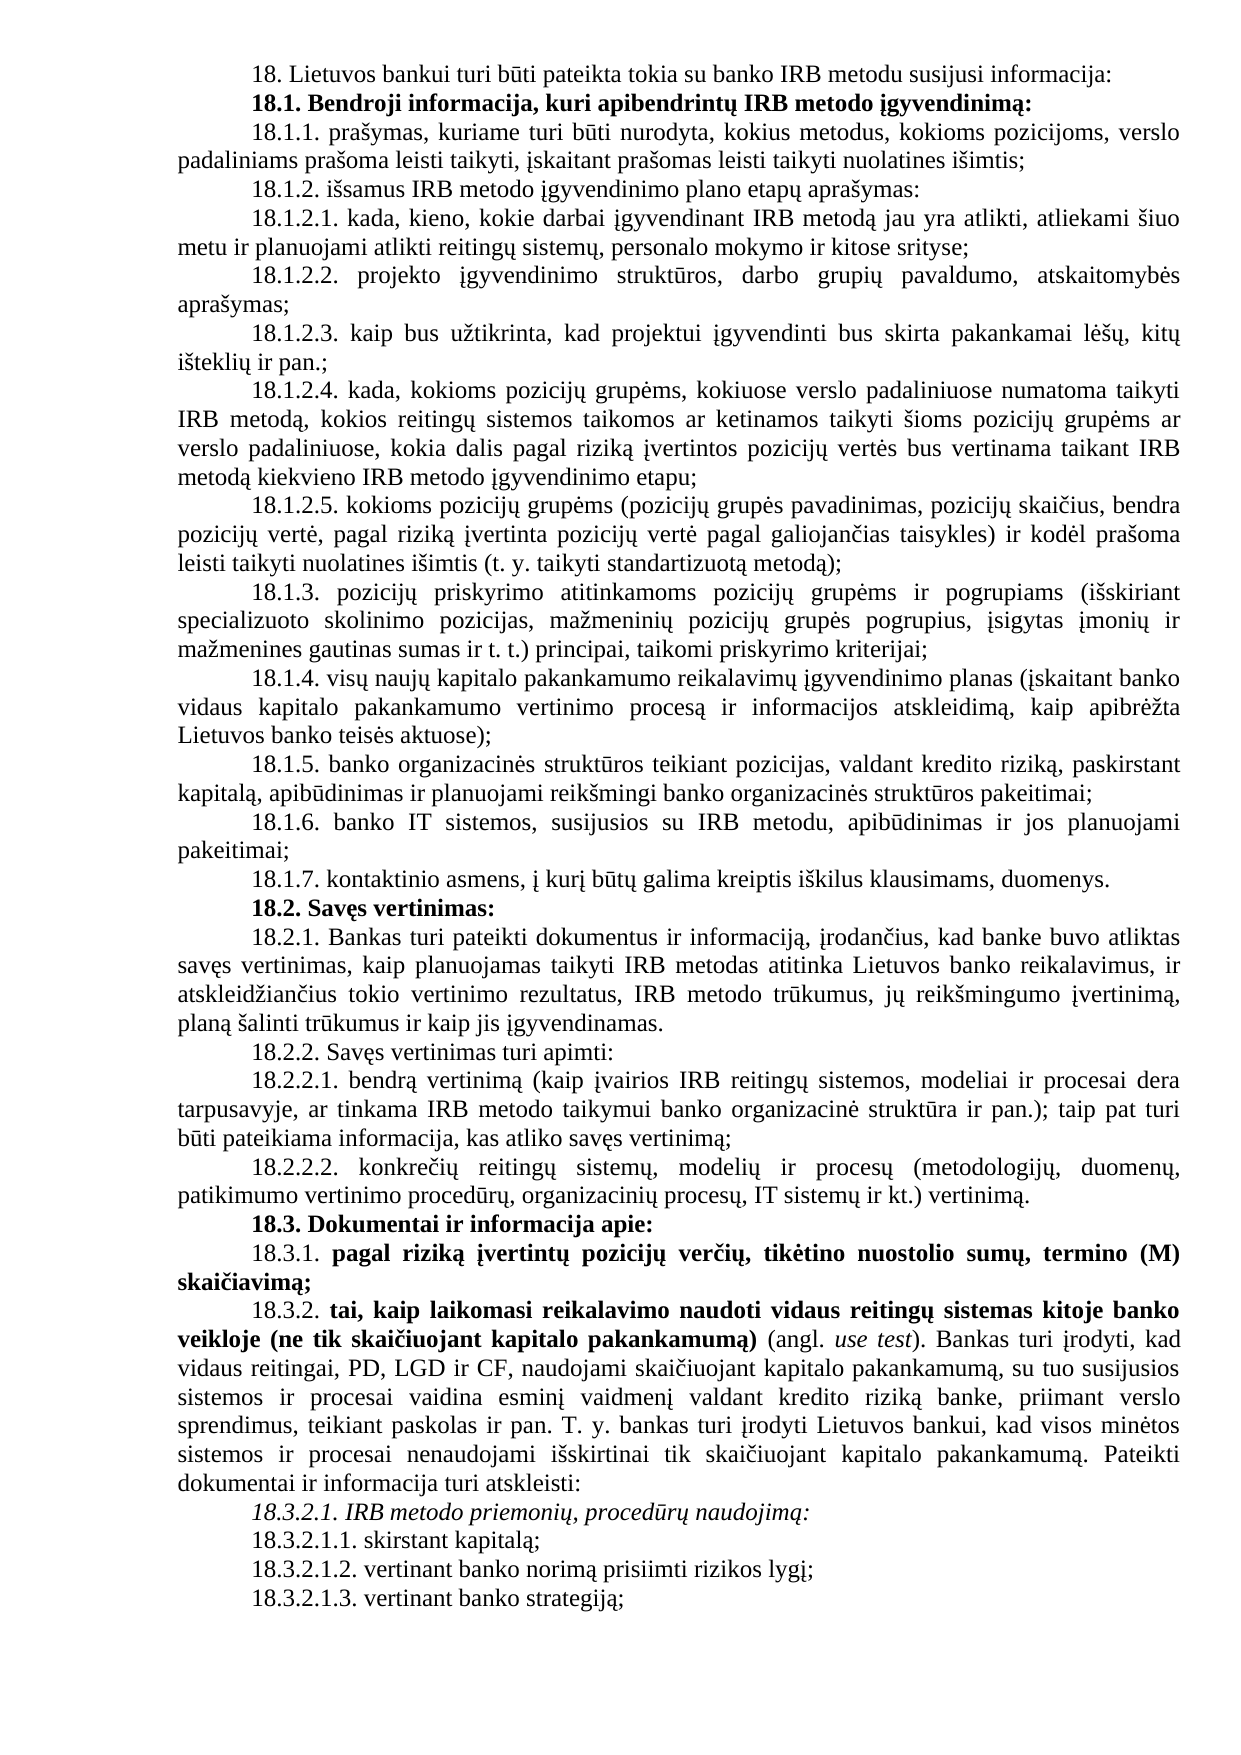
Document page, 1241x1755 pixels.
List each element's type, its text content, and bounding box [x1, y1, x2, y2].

text 18.1.2.5. kokioms pozicijų grupėms (pozicijų grupės pavadinimas, pozicijų skaičius, bendra pozicijų vertė, pagal riziką įvertinta pozicijų vertė pagal galiojančias taisykles) ir kodėl prašoma leisti taikyti nuolatines išimtis (t. y. taikyti standartizuotą metodą); [177, 490, 1181, 577]
text 18.3.2.1. IRB metodo priemonių, procedūrų naudojimą: [177, 1497, 1181, 1525]
text 18.1.7. kontaktinio asmens, į kurį būtų galima kreiptis iškilus klausimams, duomenys. [177, 864, 1181, 893]
text 18.1.3. pozicijų priskyrimo atitinkamoms pozicijų grupėms ir pogrupiams (išskiriant specializuoto skolinimo pozicijas, mažmeninių pozicijų grupės pogrupius, įsigytas įmonių ir mažmenines gautinas sumas ir t. t.) principai, taikomi priskyrimo kriterijai; [177, 577, 1181, 663]
text 18.3.2.1.1. skirstant kapitalą; [177, 1525, 1181, 1554]
text 18.2.2.1. bendrą vertinimą (kaip įvairios IRB reitingų sistemos, modeliai ir procesai dera tarpusavyje, ar tinkama IRB metodo taikymui banko organizacinė struktūra ir pan.); taip pat turi būti pateikiama informacija, kas atliko savęs vertinimą; [177, 1065, 1181, 1152]
text 18.1.4. visų naujų kapitalo pakankamumo reikalavimų įgyvendinimo planas (įskaitant banko vidaus kapitalo pakankamumo vertinimo procesą ir informacijos atskleidimą, kaip apibrėžta Lietuvos banko teisės aktuose); [177, 663, 1181, 749]
text 18.1.2.4. kada, kokioms pozicijų grupėms, kokiuose verslo padaliniuose numatoma taikyti IRB metodą, kokios reitingų sistemos taikomos ar ketinamos taikyti šioms pozicijų grupėms ar verslo padaliniuose, kokia dalis pagal riziką įvertintos pozicijų vertės bus vertinama taikant IRB metodą kiekvieno IRB metodo įgyvendinimo etapu; [177, 375, 1181, 490]
text 18.1. Bendroji informacija, kuri apibendrintų IRB metodo įgyvendinimą: [177, 88, 1181, 117]
text 18.3. Dokumentai ir informacija apie: [177, 1209, 1181, 1238]
text 18.1.1. prašymas, kuriame turi būti nurodyta, kokius metodus, kokioms pozicijoms, verslo padaliniams prašoma leisti taikyti, įskaitant prašomas leisti taikyti nuolatines išimtis; [177, 117, 1181, 174]
text 18.3.1. pagal riziką įvertintų pozicijų verčių, tikėtino nuostolio sumų, termino (M) skaičiavimą; [177, 1238, 1181, 1295]
text 18.1.5. banko organizacinės struktūros teikiant pozicijas, valdant kredito riziką, paskirstant kapitalą, apibūdinimas ir planuojami reikšmingi banko organizacinės struktūros pakeitimai; [177, 749, 1181, 807]
text 18.1.2.3. kaip bus užtikrinta, kad projektui įgyvendinti bus skirta pakankamai lėšų, kitų išteklių ir pan.; [177, 318, 1181, 375]
text 18.1.2.2. projekto įgyvendinimo struktūros, darbo grupių pavaldumo, atskaitomybės aprašymas; [177, 260, 1181, 318]
text 18.3.2. tai, kaip laikomasi reikalavimo naudoti vidaus reitingų sistemas kitoje banko veikloje (ne tik skaičiuojant kapitalo pakankamumą) (angl. use test). Bankas turi įrodyti, kad vidaus reitingai, PD, LGD ir CF, naudojami skaičiuojant kapitalo pakankamumą, su tuo susijusios sistemos ir procesai vaidina esminį vaidmenį valdant kredito riziką banke, priimant verslo sprendimus, teikiant paskolas ir pan. T. y. bankas turi įrodyti Lietuvos bankui, kad visos minėtos sistemos ir procesai nenaudojami išskirtinai tik skaičiuojant kapitalo pakankamumą. Pateikti dokumentai ir informacija turi atskleisti: [177, 1295, 1181, 1497]
text 18.1.2. išsamus IRB metodo įgyvendinimo plano etapų aprašymas: [177, 174, 1181, 203]
text 18.2. Savęs vertinimas: [177, 893, 1181, 922]
text 18.1.2.1. kada, kieno, kokie darbai įgyvendinant IRB metodą jau yra atlikti, atliekami šiuo metu ir planuojami atlikti reitingų sistemų, personalo mokymo ir kitose srityse; [177, 203, 1181, 260]
text 18.1.6. banko IT sistemos, susijusios su IRB metodu, apibūdinimas ir jos planuojami pakeitimai; [177, 807, 1181, 864]
text 18.2.2.2. konkrečių reitingų sistemų, modelių ir procesų (metodologijų, duomenų, patikimumo vertinimo procedūrų, organizacinių procesų, IT sistemų ir kt.) vertinimą. [177, 1152, 1181, 1209]
text 18.3.2.1.2. vertinant banko norimą prisiimti rizikos lygį; [177, 1554, 1181, 1583]
text 18.2.1. Bankas turi pateikti dokumentus ir informaciją, įrodančius, kad banke buvo atliktas savęs vertinimas, kaip planuojamas taikyti IRB metodas atitinka Lietuvos banko reikalavimus, ir atskleidžiančius tokio vertinimo rezultatus, IRB metodo trūkumus, jų reikšmingumo įvertinimą, planą šalinti trūkumus ir kaip jis įgyvendinamas. [177, 922, 1181, 1037]
text 18.3.2.1.3. vertinant banko strategiją; [177, 1583, 1181, 1612]
text 18. Lietuvos bankui turi būti pateikta tokia su banko IRB metodu susijusi informacija: [177, 59, 1181, 88]
text 18.2.2. Savęs vertinimas turi apimti: [177, 1037, 1181, 1065]
